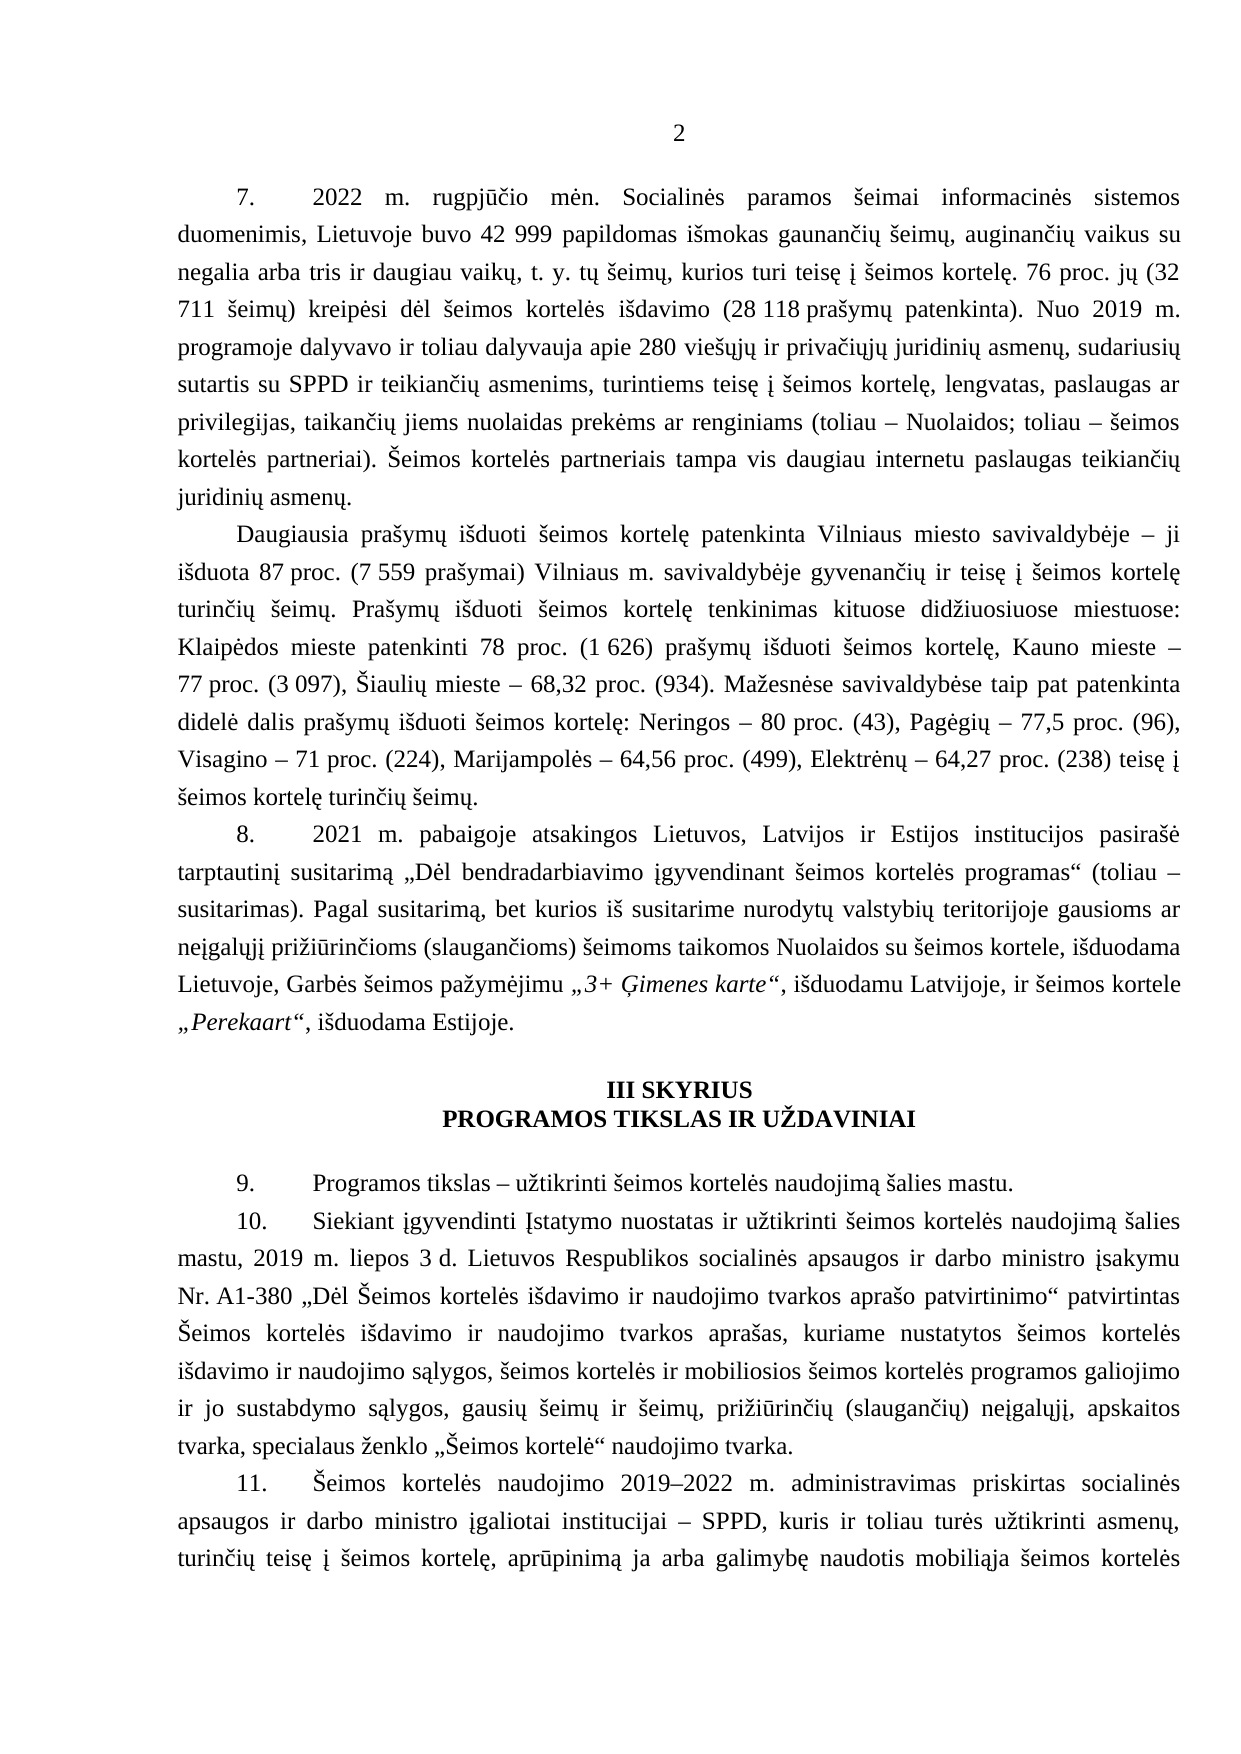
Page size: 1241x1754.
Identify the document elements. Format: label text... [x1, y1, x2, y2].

text 9. Programos tikslas – užtikrinti šeimos kortelės naudojimą šalies mastu. [177, 1162, 1181, 1199]
text 8. 2021 m. pabaigoje atsakingos Lietuvos, Latvijos ir Estijos institucijos pasirašė tarptautinį susitarimą „Dėl bendradarbiavimo įgyvendinant šeimos kortelės programas“ (toliau – susitarimas). Pagal susitarimą, bet kurios iš susitarime nurodytų valstybių teritorijoje gausioms ar neįgalųjį prižiūrinčioms (slaugančioms) šeimoms taikomos Nuolaidos su šeimos kortele, išduodama Lietuvoje, Garbės šeimos pažymėjimu „3+ Ģimenes karte“, išduodamu Latvijoje, ir šeimos kortele „Perekaart“, išduodama Estijoje. [177, 813, 1181, 1038]
text III SKYRIUS [177, 1075, 1181, 1104]
text 11. Šeimos kortelės naudojimo 2019–2022 m. administravimas priskirtas socialinės apsaugos ir darbo ministro įgaliotai institucijai – SPPD, kuris ir toliau turės užtikrinti asmenų, turinčių teisę į šeimos kortelę, aprūpinimą ja arba galimybę naudotis mobiliąja šeimos kortelės [177, 1462, 1181, 1574]
text 10. Siekiant įgyvendinti Įstatymo nuostatas ir užtikrinti šeimos kortelės naudojimą šalies mastu, 2019 m. liepos 3 d. Lietuvos Respublikos socialinės apsaugos ir darbo ministro įsakymu Nr. A1-380 „Dėl Šeimos kortelės išdavimo ir naudojimo tvarkos aprašo patvirtinimo“ patvirtintas Šeimos kortelės išdavimo ir naudojimo tvarkos aprašas, kuriame nustatytos šeimos kortelės išdavimo ir naudojimo sąlygos, šeimos kortelės ir mobiliosios šeimos kortelės programos galiojimo ir jo sustabdymo sąlygos, gausių šeimų ir šeimų, prižiūrinčių (slaugančių) neįgalųjį, apskaitos tvarka, specialaus ženklo „Šeimos kortelė“ naudojimo tvarka. [177, 1199, 1181, 1462]
text 7. 2022 m. rugpjūčio mėn. Socialinės paramos šeimai informacinės sistemos duomenimis, Lietuvoje buvo 42 999 papildomas išmokas gaunančių šeimų, auginančių vaikus su negalia arba tris ir daugiau vaikų, t. y. tų šeimų, kurios turi teisę į šeimos kortelę. 76 proc. jų (32 711 šeimų) kreipėsi dėl šeimos kortelės išdavimo (28 118 prašymų patenkinta). Nuo 2019 m. programoje dalyvavo ir toliau dalyvauja apie 280 viešųjų ir privačiųjų juridinių asmenų, sudariusių sutartis su SPPD ir teikiančių asmenims, turintiems teisę į šeimos kortelę, lengvatas, paslaugas ar privilegijas, taikančių jiems nuolaidas prekėms ar renginiams (toliau – Nuolaidos; toliau – šeimos kortelės partneriai). Šeimos kortelės partneriais tampa vis daugiau internetu paslaugas teikiančių juridinių asmenų. [177, 175, 1181, 513]
text Daugiausia prašymų išduoti šeimos kortelę patenkinta Vilniaus miesto savivaldybėje – ji išduota 87 proc. (7 559 prašymai) Vilniaus m. savivaldybėje gyvenančių ir teisę į šeimos kortelę turinčių šeimų. Prašymų išduoti šeimos kortelę tenkinimas kituose didžiuosiuose miestuose: Klaipėdos mieste patenkinti 78 proc. (1 626) prašymų išduoti šeimos kortelę, Kauno mieste – 77 proc. (3 097), Šiaulių mieste – 68,32 proc. (934). Mažesnėse savivaldybėse taip pat patenkinta didelė dalis prašymų išduoti šeimos kortelę: Neringos – 80 proc. (43), Pagėgių – 77,5 proc. (96), Visagino – 71 proc. (224), Marijampolės – 64,56 proc. (499), Elektrėnų – 64,27 proc. (238) teisę į šeimos kortelę turinčių šeimų. [177, 513, 1181, 813]
text PROGRAMOS TIKSLAS IR UŽDAVINIAI [177, 1104, 1181, 1133]
